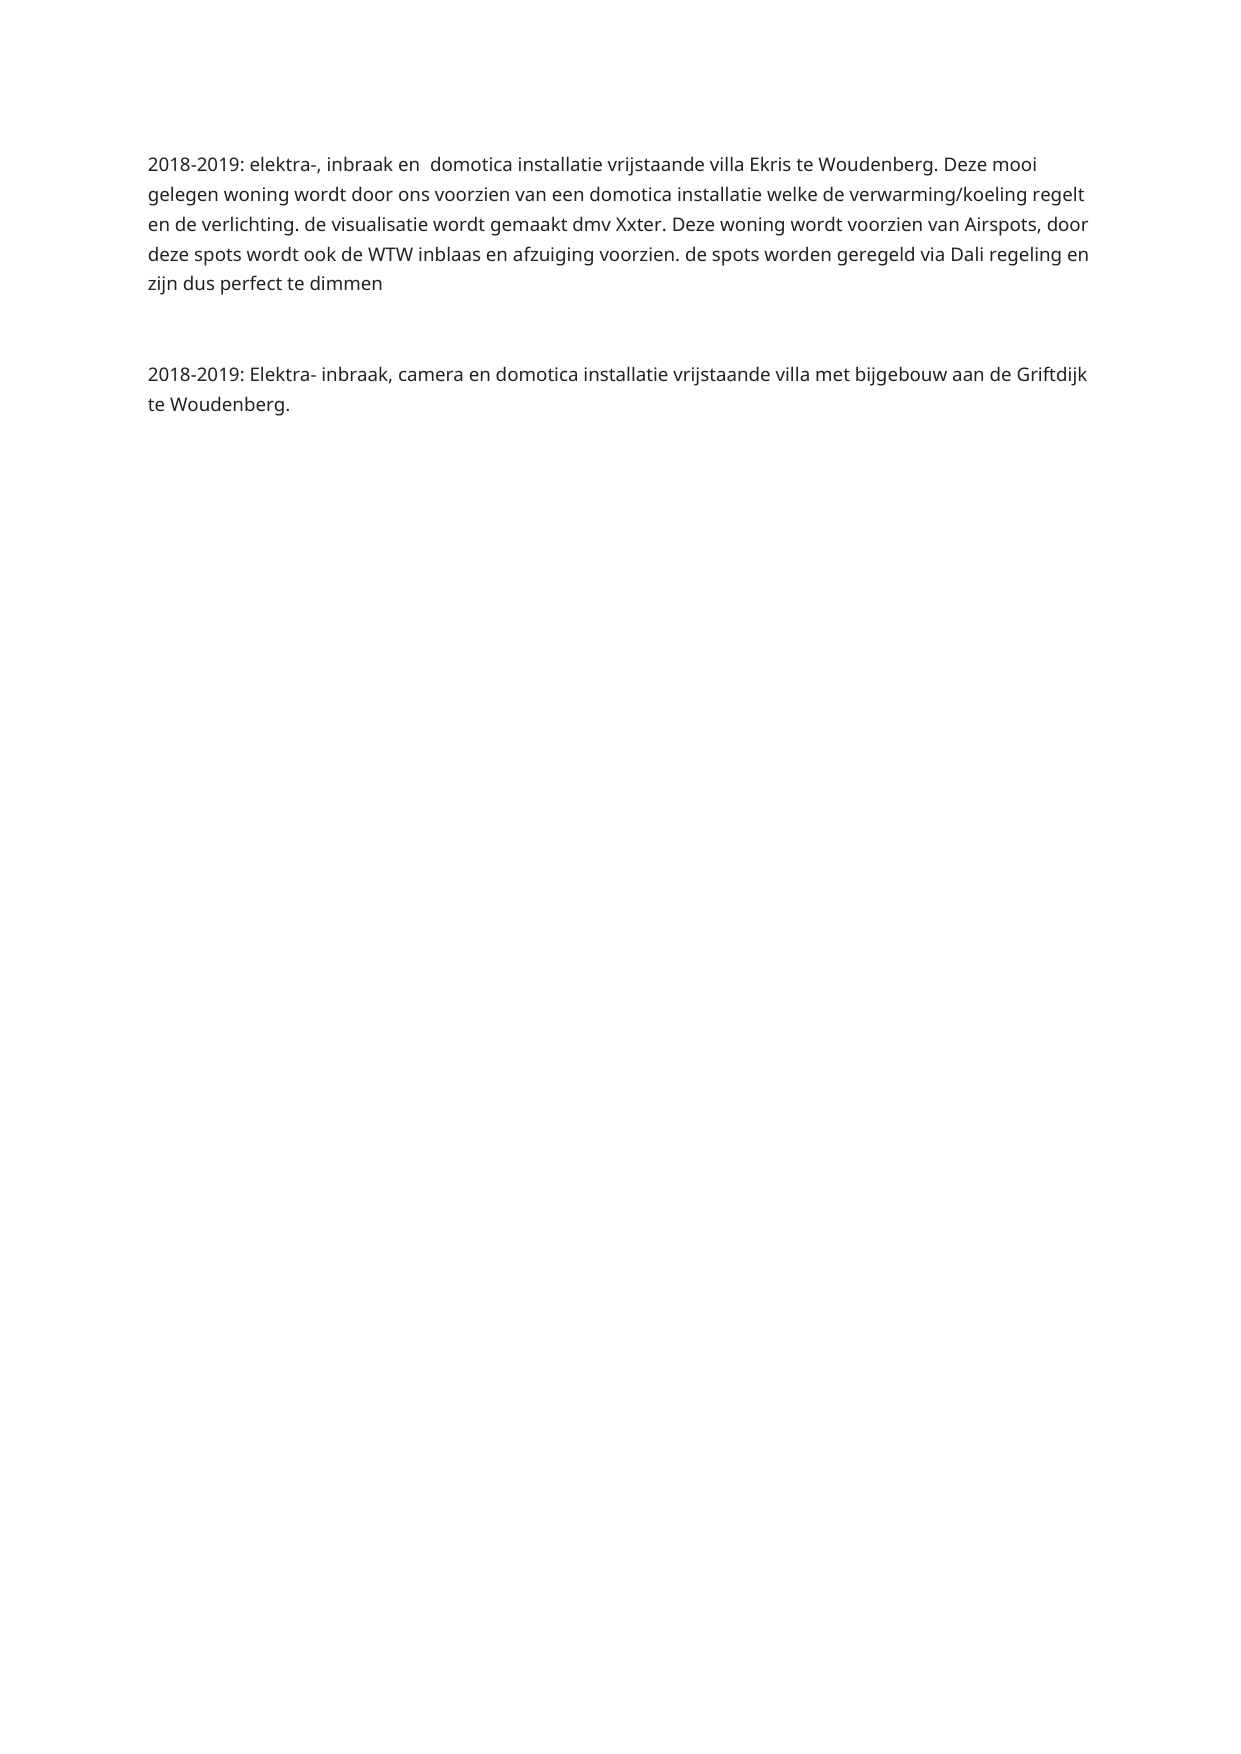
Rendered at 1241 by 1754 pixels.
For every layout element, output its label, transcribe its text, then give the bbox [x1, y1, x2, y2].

text 2018-2019: elektra-, inbraak en domotica installatie vrijstaande villa Ekris te Woudenberg. Deze mooi gelegen woning wordt door ons voorzien van een domotica installatie welke de verwarming/koeling regelt en de verlichting. de visualisatie wordt gemaakt dmv Xxter. Deze woning wordt voorzien van Airspots, door deze spots wordt ook de WTW inblaas en afzuiging voorzien. de spots worden geregeld via Dali regeling en zijn dus perfect te dimmen [148, 148, 1093, 296]
text 2018-2019: Elektra- inbraak, camera en domotica installatie vrijstaande villa met bijgebouw aan de Griftdijk te Woudenberg. [148, 357, 1093, 416]
